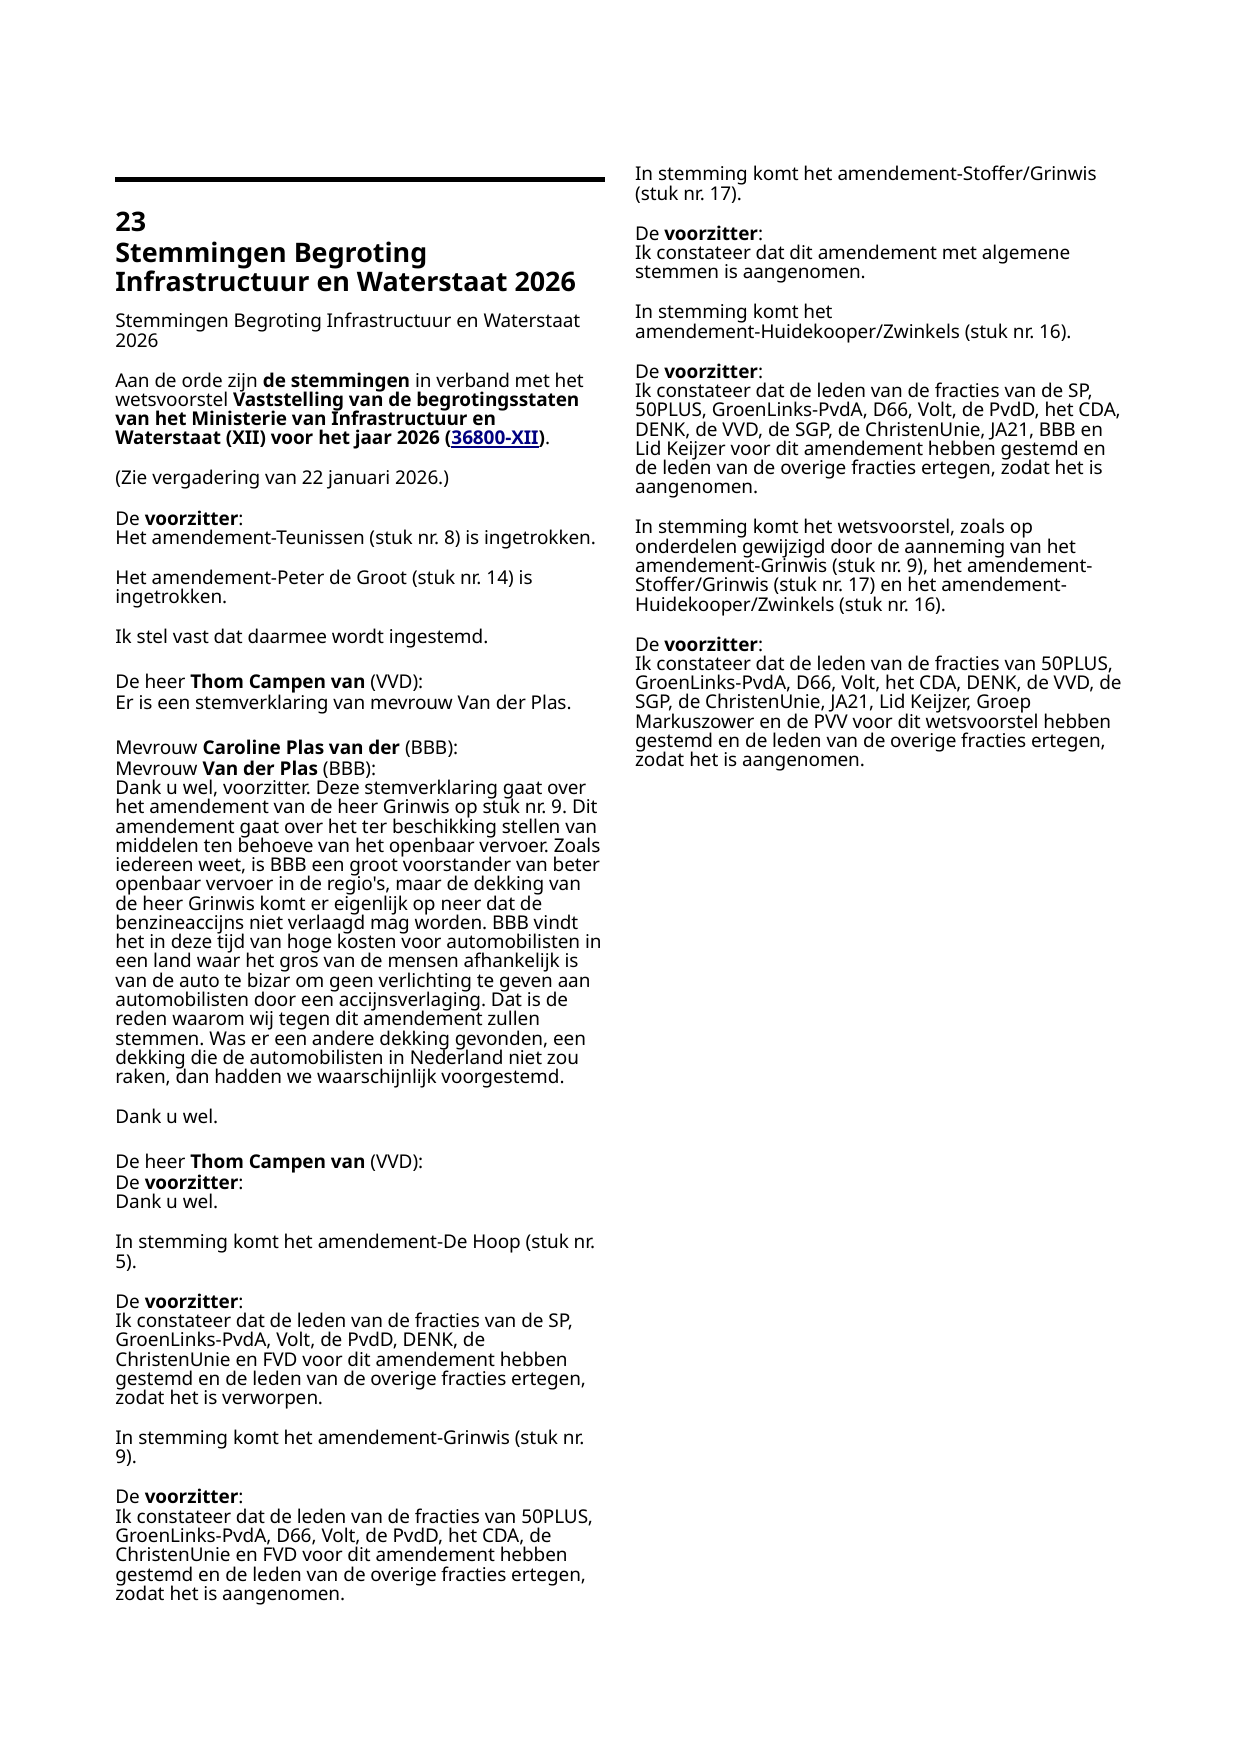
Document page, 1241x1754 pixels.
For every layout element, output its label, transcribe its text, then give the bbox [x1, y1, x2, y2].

text (Zie vergadering van 22 januari 2026.) [115, 469, 605, 489]
text De voorzitter: [115, 1293, 605, 1312]
text In stemming komt het amendement-De Hoop (stuk nr. 5). [115, 1233, 605, 1272]
text Ik stel vast dat daarmee wordt ingestemd. [115, 628, 605, 647]
text In stemming komt het amendement-Grinwis (stuk nr. 9). [115, 1429, 605, 1468]
text In stemming komt het amendement-Huidekooper/Zwinkels (stuk nr. 16). [635, 303, 1125, 342]
text De heer Thom Campen van (VVD): [115, 668, 605, 694]
text Ik constateer dat de leden van de fracties van de SP, 50PLUS, GroenLinks-PvdA, D66, Volt, de PvdD, het CDA, DENK, de VVD, de SGP, de ChristenUnie, JA21, BBB en Lid Keijzer voor dit amendement hebben gestemd en de leden van de overige fracties ertegen, zodat het is aangenomen. [635, 382, 1125, 498]
text Ik constateer dat de leden van de fracties van 50PLUS, GroenLinks-PvdA, D66, Volt, het CDA, DENK, de VVD, de SGP, de ChristenUnie, JA21, Lid Keijzer, Groep Markuszower en de PVV voor dit wetsvoorstel hebben gestemd en de leden van de overige fracties ertegen, zodat het is aangenomen. [635, 655, 1125, 771]
text Ik constateer dat de leden van de fracties van 50PLUS, GroenLinks-PvdA, D66, Volt, de PvdD, het CDA, de ChristenUnie en FVD voor dit amendement hebben gestemd en de leden van de overige fracties ertegen, zodat het is aangenomen. [115, 1508, 605, 1604]
text Stemmingen Begroting Infrastructuur en Waterstaat 2026 [115, 239, 605, 312]
text Het amendement-Peter de Groot (stuk nr. 14) is ingetrokken. [115, 569, 605, 607]
text Dank u wel. [115, 1193, 605, 1212]
text In stemming komt het amendement-Stoffer/Grinwis (stuk nr. 17). [635, 165, 1125, 204]
text De voorzitter: [635, 636, 1125, 655]
text Het amendement-Teunissen (stuk nr. 8) is ingetrokken. [115, 529, 605, 548]
text De voorzitter: [635, 225, 1125, 244]
text Stemmingen Begroting Infrastructuur en Waterstaat 2026 [115, 312, 605, 351]
text Dank u wel. [115, 1108, 605, 1127]
text In stemming komt het wetsvoorstel, zoals op onderdelen gewijzigd door de aanneming van het amendement-Grinwis (stuk nr. 9), het amendement-Stoffer/Grinwis (stuk nr. 17) en het amendement-Huidekooper/Zwinkels (stuk nr. 16). [635, 518, 1125, 615]
text Dank u wel, voorzitter. Deze stemverklaring gaat over het amendement van de heer Grinwis op stuk nr. 9. Dit amendement gaat over het ter beschikking stellen van middelen ten behoeve van het openbaar vervoer. Zoals iedereen weet, is BBB een groot voorstander van beter openbaar vervoer in de regio's, maar de dekking van de heer Grinwis komt er eigenlijk op neer dat de benzineaccijns niet verlaagd mag worden. BBB vindt het in deze tijd van hoge kosten voor automobilisten in een land waar het gros van de mensen afhankelijk is van de auto te bizar om geen verlichting te geven aan automobilisten door een accijnsverlaging. Dat is de reden waarom wij tegen dit amendement zullen stemmen. Was er een andere dekking gevonden, een dekking die de automobilisten in Nederland niet zou raken, dan hadden we waarschijnlijk voorgestemd. [115, 779, 605, 1087]
text Er is een stemverklaring van mevrouw Van der Plas. [115, 694, 605, 713]
text De voorzitter: [115, 509, 605, 529]
text Ik constateer dat dit amendement met algemene stemmen is aangenomen. [635, 244, 1125, 282]
text De heer Thom Campen van (VVD): [115, 1148, 605, 1174]
text Mevrouw Van der Plas (BBB): [115, 760, 605, 779]
text Mevrouw Caroline Plas van der (BBB): [115, 734, 605, 760]
text De voorzitter: [115, 1174, 605, 1193]
text 23 [115, 203, 605, 239]
text De voorzitter: [115, 1488, 605, 1508]
text De voorzitter: [635, 363, 1125, 382]
text Aan de orde zijn de stemmingen in verband met het wetsvoorstel Vaststelling van de begrotingsstaten van het Ministerie van Infrastructuur en Waterstaat (XII) voor het jaar 2026 (36800-XII). [115, 372, 605, 449]
text Ik constateer dat de leden van de fracties van de SP, GroenLinks-PvdA, Volt, de PvdD, DENK, de ChristenUnie en FVD voor dit amendement hebben gestemd en de leden van de overige fracties ertegen, zodat het is verworpen. [115, 1312, 605, 1408]
